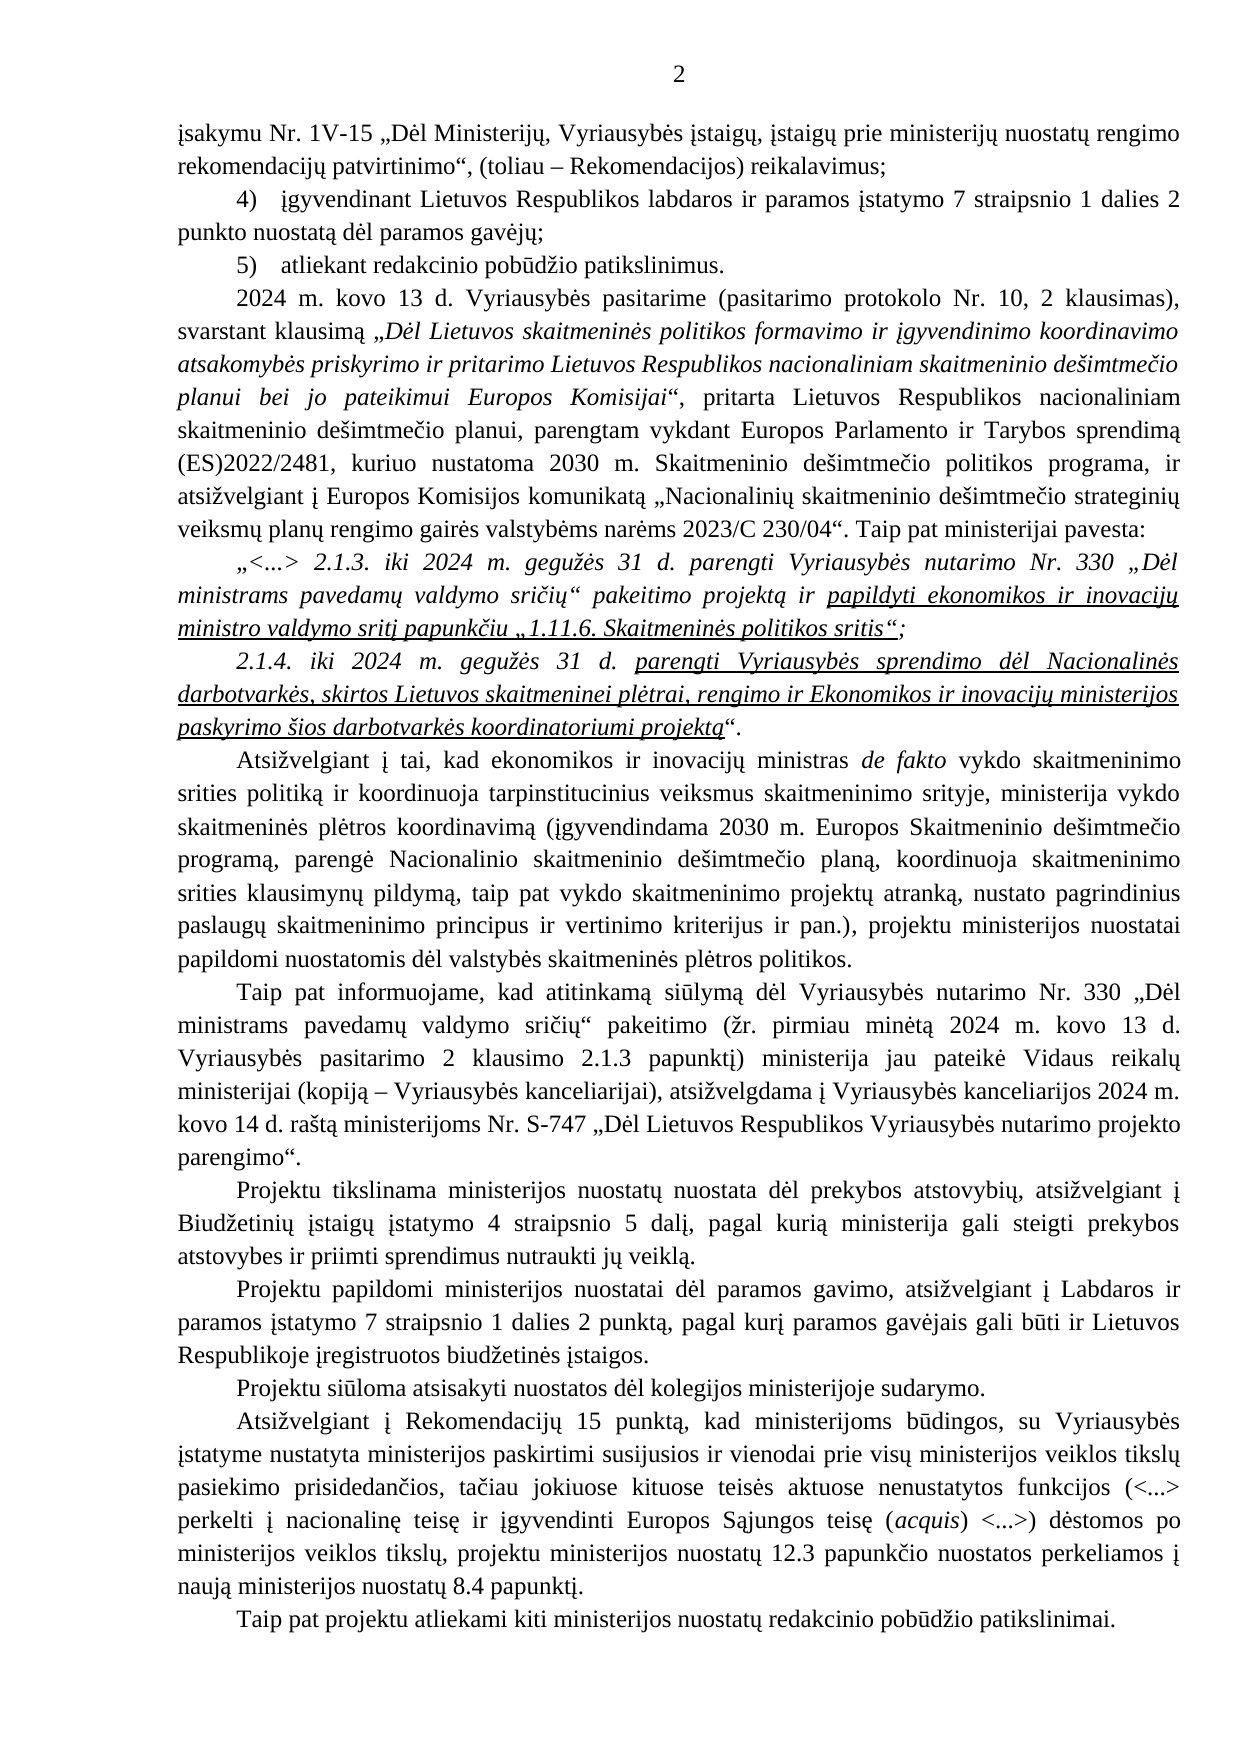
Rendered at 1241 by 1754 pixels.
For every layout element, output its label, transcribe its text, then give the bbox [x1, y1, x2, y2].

text Atsižvelgiant į tai, kad ekonomikos ir inovacijų ministras de fakto vykdo skaitmeninimo srities politiką ir koordinuoja tarpinstitucinius veiksmus skaitmeninimo srityje, ministerija vykdo skaitmeninės plėtros koordinavimą (įgyvendindama 2030 m. Europos Skaitmeninio dešimtmečio programą, parengė Nacionalinio skaitmeninio dešimtmečio planą, koordinuoja skaitmeninimo srities klausimynų pildymą, taip pat vykdo skaitmeninimo projektų atranką, nustato pagrindinius paslaugų skaitmeninimo principus ir vertinimo kriterijus ir pan.), projektu ministerijos nuostatai papildomi nuostatomis dėl valstybės skaitmeninės plėtros politikos. [177, 746, 1181, 972]
text „<...> 2.1.3. iki 2024 m. gegužės 31 d. parengti Vyriausybės nutarimo Nr. 330 „Dėl ministrams pavedamų valdymo sričių“ pakeitimo projektą ir papildyti ekonomikos ir inovacijų ministro valdymo sritį papunkčiu „1.11.6. Skaitmeninės politikos sritis“; [177, 547, 1181, 642]
text Atsižvelgiant į Rekomendacijų 15 punktą, kad ministerijoms būdingos, su Vyriausybės įstatyme nustatyta ministerijos paskirtimi susijusios ir vienodai prie visų ministerijos veiklos tikslų pasiekimo prisidedančios, tačiau jokiuose kituose teisės aktuose nenustatytos funkcijos (<...> perkelti į nacionalinę teisę ir įgyvendinti Europos Sąjungos teisę (acquis) <...>) dėstomos po ministerijos veiklos tikslų, projektu ministerijos nuostatų 12.3 papunkčio nuostatos perkeliamos į naują ministerijos nuostatų 8.4 papunktį. [177, 1406, 1181, 1600]
text Projektu papildomi ministerijos nuostatai dėl paramos gavimo, atsižvelgiant į Labdaros ir paramos įstatymo 7 straipsnio 1 dalies 2 punktą, pagal kurį paramos gavėjais gali būti ir Lietuvos Respublikoje įregistruotos biudžetinės įstaigos. [177, 1274, 1181, 1369]
text 2024 m. kovo 13 d. Vyriausybės pasitarime (pasitarimo protokolo Nr. 10, 2 klausimas), svarstant klausimą „Dėl Lietuvos skaitmeninės politikos formavimo ir įgyvendinimo koordinavimo atsakomybės priskyrimo ir pritarimo Lietuvos Respublikos nacionaliniam skaitmeninio dešimtmečio planui bei jo pateikimui Europos Komisijai“, pritarta Lietuvos Respublikos nacionaliniam skaitmeninio dešimtmečio planui, parengtam vykdant Europos Parlamento ir Tarybos sprendimą (ES)2022/2481, kuriuo nustatoma 2030 m. Skaitmeninio dešimtmečio politikos programa, ir atsižvelgiant į Europos Komisijos komunikatą „Nacionalinių skaitmeninio dešimtmečio strateginių veiksmų planų rengimo gairės valstybėms narėms 2023/C 230/04“. Taip pat ministerijai pavesta: [177, 283, 1181, 543]
text Taip pat informuojame, kad atitinkamą siūlymą dėl Vyriausybės nutarimo Nr. 330 „Dėl ministrams pavedamų valdymo sričių“ pakeitimo (žr. pirmiau minėtą 2024 m. kovo 13 d. Vyriausybės pasitarimo 2 klausimo 2.1.3 papunktį) ministerija jau pateikė Vidaus reikalų ministerijai (kopiją – Vyriausybės kanceliarijai), atsižvelgdama į Vyriausybės kanceliarijos 2024 m. kovo 14 d. raštą ministerijoms Nr. S-747 „Dėl Lietuvos Respublikos Vyriausybės nutarimo projekto parengimo“. [177, 977, 1181, 1171]
text Projektu siūloma atsisakyti nuostatos dėl kolegijos ministerijoje sudarymo. [177, 1373, 1181, 1402]
text 2.1.4. iki 2024 m. gegužės 31 d. parengti Vyriausybės sprendimo dėl Nacionalinės darbotvarkės, skirtos Lietuvos skaitmeninei plėtrai, rengimo ir Ekonomikos ir inovacijų ministerijos paskyrimo šios darbotvarkės koordinatoriumi projektą“. [177, 646, 1181, 741]
text Taip pat projektu atliekami kiti ministerijos nuostatų redakcinio pobūdžio patikslinimai. [177, 1604, 1181, 1633]
text 5) atliekant redakcinio pobūdžio patikslinimus. [177, 250, 1181, 279]
text 4) įgyvendinant Lietuvos Respublikos labdaros ir paramos įstatymo 7 straipsnio 1 dalies 2 punkto nuostatą dėl paramos gavėjų; [177, 184, 1181, 246]
text įsakymu Nr. 1V-15 „Dėl Ministerijų, Vyriausybės įstaigų, įstaigų prie ministerijų nuostatų rengimo rekomendacijų patvirtinimo“, (toliau – Rekomendacijos) reikalavimus; [177, 118, 1181, 180]
text Projektu tikslinama ministerijos nuostatų nuostata dėl prekybos atstovybių, atsižvelgiant į Biudžetinių įstaigų įstatymo 4 straipsnio 5 dalį, pagal kurią ministerija gali steigti prekybos atstovybes ir priimti sprendimus nutraukti jų veiklą. [177, 1175, 1181, 1269]
